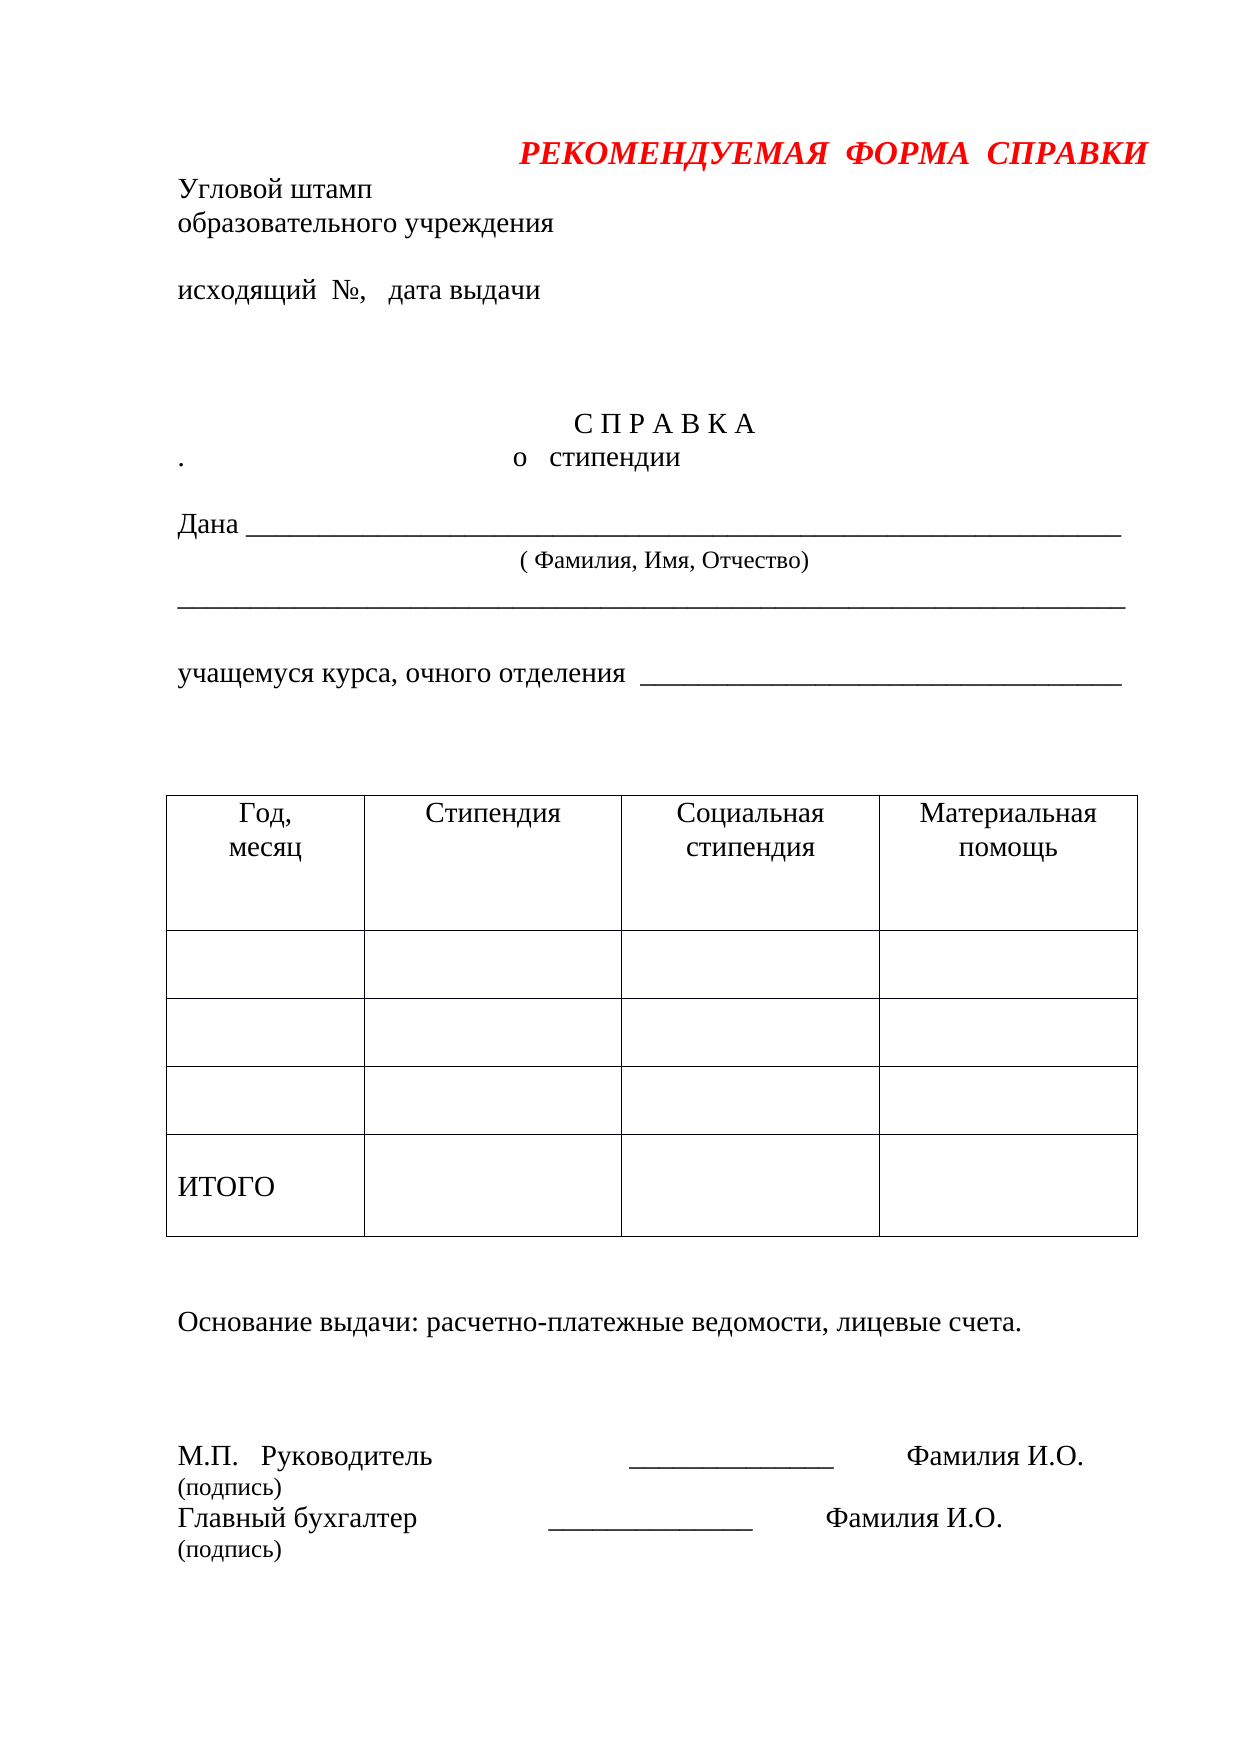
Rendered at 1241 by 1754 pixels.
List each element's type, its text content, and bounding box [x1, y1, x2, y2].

table_cell [880, 999, 1137, 1066]
text _________________________________________________________________ [177, 578, 1152, 612]
table_cell [622, 1135, 879, 1236]
text РЕКОМЕНДУЕМАЯ ФОРМА СПРАВКИ [177, 133, 1152, 171]
table_cell [880, 1135, 1137, 1236]
text Главный бухгалтер ______________ Фамилия И.О. [177, 1500, 1152, 1534]
text М.П. Руководитель ______________ Фамилия И.О. [177, 1438, 1152, 1472]
text ( Фамилия, Имя, Отчество) [177, 545, 1152, 574]
table_cell [622, 999, 879, 1066]
table_cell ИТОГО [167, 1135, 364, 1236]
table_cell [365, 1067, 621, 1134]
table_cell [880, 931, 1137, 998]
text (подпись) [177, 1534, 1152, 1563]
text . о стипендии [177, 439, 1152, 473]
text исходящий №, дата выдачи [177, 272, 1152, 305]
table_header Стипендия [365, 796, 621, 930]
table_cell [167, 1067, 364, 1134]
text С П Р А В К А [177, 406, 1152, 439]
table_cell [167, 999, 364, 1066]
text Угловой штамп [177, 171, 1152, 205]
text Дана ____________________________________________________________ [177, 507, 1152, 540]
table_cell [622, 1067, 879, 1134]
table_header Материальная помощь [880, 796, 1137, 930]
table_cell [365, 1135, 621, 1236]
text учащемуся курса, очного отделения _________________________________ [177, 655, 1152, 689]
table_cell [880, 1067, 1137, 1134]
table_header Год, месяц [167, 796, 364, 930]
text (подпись) [177, 1472, 1152, 1500]
table_cell [622, 931, 879, 998]
table_header Социальная стипендия [622, 796, 879, 930]
text Основание выдачи: расчетно-платежные ведомости, лицевые счета. [177, 1304, 1152, 1337]
table_cell [365, 931, 621, 998]
table_cell [365, 999, 621, 1066]
table_cell [167, 931, 364, 998]
text образовательного учреждения [177, 205, 1152, 238]
